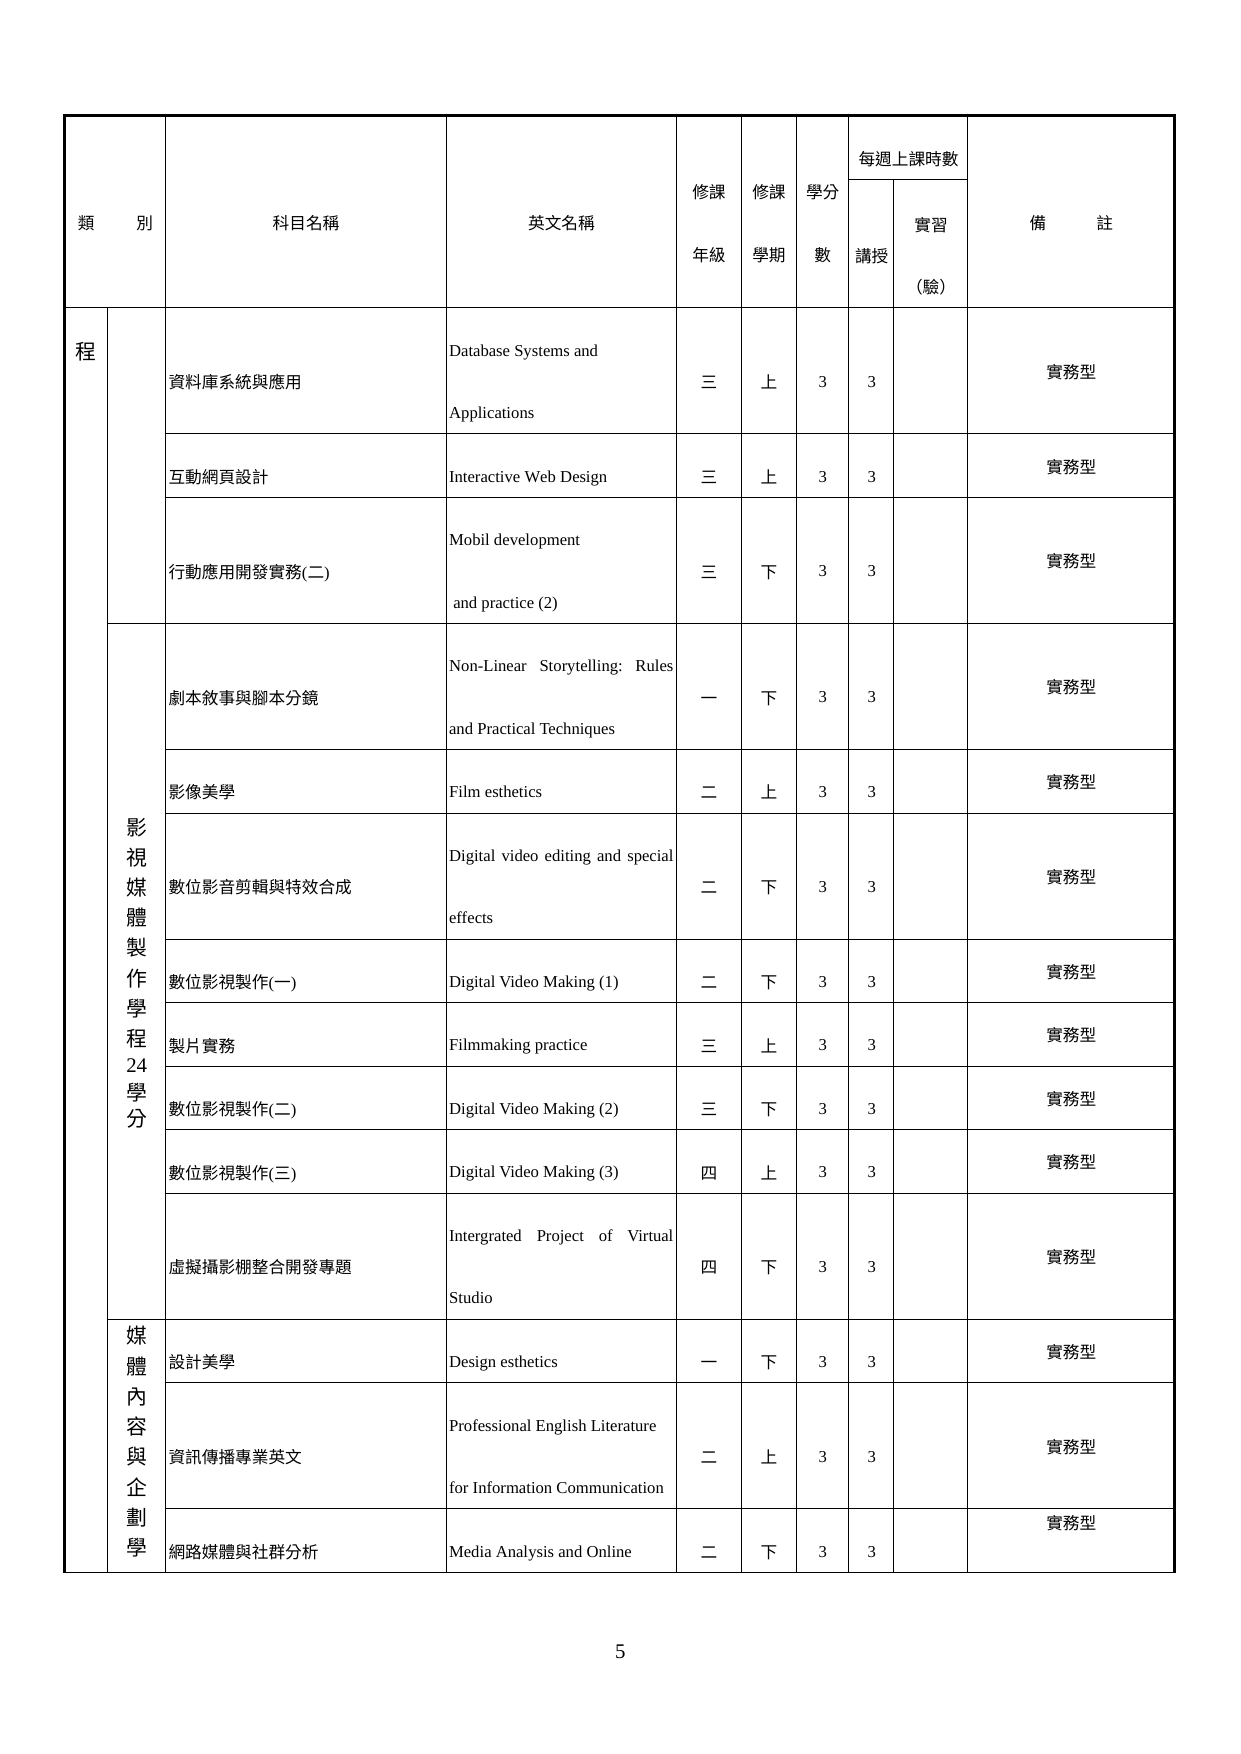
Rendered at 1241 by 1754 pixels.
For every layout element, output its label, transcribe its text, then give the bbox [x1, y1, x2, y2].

table_cell 實務型 [968, 750, 1173, 812]
table_cell Digital Video Making (2) [447, 1067, 676, 1129]
table_cell 上 [742, 1130, 796, 1193]
table_cell 製片實務 [166, 1003, 446, 1066]
table_cell 3 [797, 1003, 848, 1066]
table_cell 3 [797, 624, 848, 749]
table_cell 二 [677, 814, 741, 938]
table_cell 3 [849, 624, 893, 749]
table_cell 3 [849, 1383, 893, 1508]
table_cell 下 [742, 814, 796, 938]
table_cell 3 [849, 434, 893, 497]
table_cell 上 [742, 750, 796, 812]
table_cell 3 [849, 1003, 893, 1066]
table_cell 網路媒體與社群分析 [166, 1509, 446, 1572]
table_cell Non-Linear Storytelling: Rules and Practical Techniques [447, 624, 676, 749]
table_cell 3 [849, 308, 893, 433]
table_cell Interactive Web Design [447, 434, 676, 497]
table_header 科目名稱 [166, 117, 446, 307]
table_cell 二 [677, 1383, 741, 1508]
table_cell Digital Video Making (3) [447, 1130, 676, 1193]
table_cell 實務型 [968, 624, 1173, 749]
table_cell 下 [742, 1067, 796, 1129]
table_cell 實務型 [968, 1383, 1173, 1508]
table_cell [894, 624, 967, 749]
table_cell [894, 308, 967, 433]
table_cell Digital video editing and special effects [447, 814, 676, 938]
table_cell 講授 [849, 180, 893, 307]
table_cell 實務型 [968, 814, 1173, 938]
table_cell 下 [742, 1509, 796, 1572]
table_cell Digital Video Making (1) [447, 940, 676, 1002]
table_cell 三 [677, 498, 741, 623]
table_cell 3 [849, 814, 893, 938]
table_cell 實務型 [968, 308, 1173, 433]
table_cell 實務型 [968, 498, 1173, 623]
table_cell 媒 體 內 容 與 企 劃 學 [108, 1320, 165, 1572]
table_cell 四 [677, 1194, 741, 1319]
table_cell 實務型 [968, 434, 1173, 497]
table_cell 一 [677, 1320, 741, 1382]
table_cell 3 [797, 308, 848, 433]
table_cell 3 [849, 1194, 893, 1319]
table_header 備 註 [968, 117, 1173, 307]
table_cell 上 [742, 434, 796, 497]
table_cell [108, 308, 165, 623]
table_cell 實務型 [968, 1130, 1173, 1193]
table_cell 三 [677, 434, 741, 497]
table_cell 3 [797, 814, 848, 938]
table_cell 3 [797, 1320, 848, 1382]
table_cell [894, 1067, 967, 1129]
table_header 修課 學期 [742, 117, 796, 307]
table_cell 3 [849, 940, 893, 1002]
table_cell 3 [797, 434, 848, 497]
table_cell 一 [677, 624, 741, 749]
table_cell 影 視 媒 體 製 作 學 程 24 學 分 [108, 624, 165, 1319]
table_cell 3 [797, 750, 848, 812]
table_cell 劇本敘事與腳本分鏡 [166, 624, 446, 749]
table_cell 3 [797, 1509, 848, 1572]
table_cell Filmmaking practice [447, 1003, 676, 1066]
table_cell 實務型 [968, 1320, 1173, 1382]
table_cell 下 [742, 940, 796, 1002]
table_cell 3 [797, 498, 848, 623]
table_cell 設計美學 [166, 1320, 446, 1382]
table_cell 影像美學 [166, 750, 446, 812]
table_cell Professional English Literature for Information Communication [447, 1383, 676, 1508]
table_cell 3 [797, 1130, 848, 1193]
table_cell 互動網頁設計 [166, 434, 446, 497]
table_header 每週上課時數 [849, 117, 967, 179]
table_cell 3 [849, 1130, 893, 1193]
table_cell 實務型 [968, 1067, 1173, 1129]
table_cell Design esthetics [447, 1320, 676, 1382]
table_cell [894, 1194, 967, 1319]
table_cell 上 [742, 1003, 796, 1066]
table_cell 3 [797, 1194, 848, 1319]
table_cell [894, 814, 967, 938]
table_header 修課 年級 [677, 117, 741, 307]
table_cell 行動應用開發實務(二) [166, 498, 446, 623]
table_cell Film esthetics [447, 750, 676, 812]
table_cell 程 [66, 308, 107, 1572]
table_cell Database Systems and Applications [447, 308, 676, 433]
table_cell Media Analysis and Online [447, 1509, 676, 1572]
table_cell [894, 940, 967, 1002]
table_cell [894, 1003, 967, 1066]
table_cell 下 [742, 1320, 796, 1382]
table_cell 3 [849, 750, 893, 812]
table_cell 三 [677, 308, 741, 433]
table_cell 實習（驗） [894, 180, 967, 307]
table_cell [894, 434, 967, 497]
table_cell 二 [677, 750, 741, 812]
table_cell [894, 1509, 967, 1572]
table_cell 3 [797, 1383, 848, 1508]
table_cell 上 [742, 308, 796, 433]
table_cell 二 [677, 940, 741, 1002]
table_cell [894, 1383, 967, 1508]
table_cell 實務型 [968, 1003, 1173, 1066]
table_cell 資料庫系統與應用 [166, 308, 446, 433]
table_cell 數位影視製作(三) [166, 1130, 446, 1193]
table_cell [894, 750, 967, 812]
table_cell 下 [742, 498, 796, 623]
table_cell 數位影視製作(二) [166, 1067, 446, 1129]
table_cell 3 [797, 940, 848, 1002]
table_header 類 別 [66, 117, 165, 307]
table_cell 實務型 [968, 1509, 1173, 1572]
table_cell [894, 1320, 967, 1382]
table_cell Intergrated Project of Virtual Studio [447, 1194, 676, 1319]
table_cell 數位影音剪輯與特效合成 [166, 814, 446, 938]
table_cell 三 [677, 1003, 741, 1066]
table_cell 下 [742, 1194, 796, 1319]
table_cell 二 [677, 1509, 741, 1572]
table_cell [894, 1130, 967, 1193]
table_cell 數位影視製作(一) [166, 940, 446, 1002]
table_cell 四 [677, 1130, 741, 1193]
table_cell 3 [849, 1509, 893, 1572]
table_cell 實務型 [968, 1194, 1173, 1319]
table_cell 三 [677, 1067, 741, 1129]
table_cell 上 [742, 1383, 796, 1508]
table_cell 實務型 [968, 940, 1173, 1002]
table_cell 資訊傳播專業英文 [166, 1383, 446, 1508]
table_cell 虛擬攝影棚整合開發專題 [166, 1194, 446, 1319]
table_cell 3 [849, 498, 893, 623]
table_cell 3 [849, 1320, 893, 1382]
table_header 英文名稱 [447, 117, 676, 307]
table_header 學分數 [797, 117, 848, 307]
table_cell 3 [849, 1067, 893, 1129]
table_cell Mobil development and practice (2) [447, 498, 676, 623]
table_cell [894, 498, 967, 623]
table_cell 3 [797, 1067, 848, 1129]
table_cell 下 [742, 624, 796, 749]
